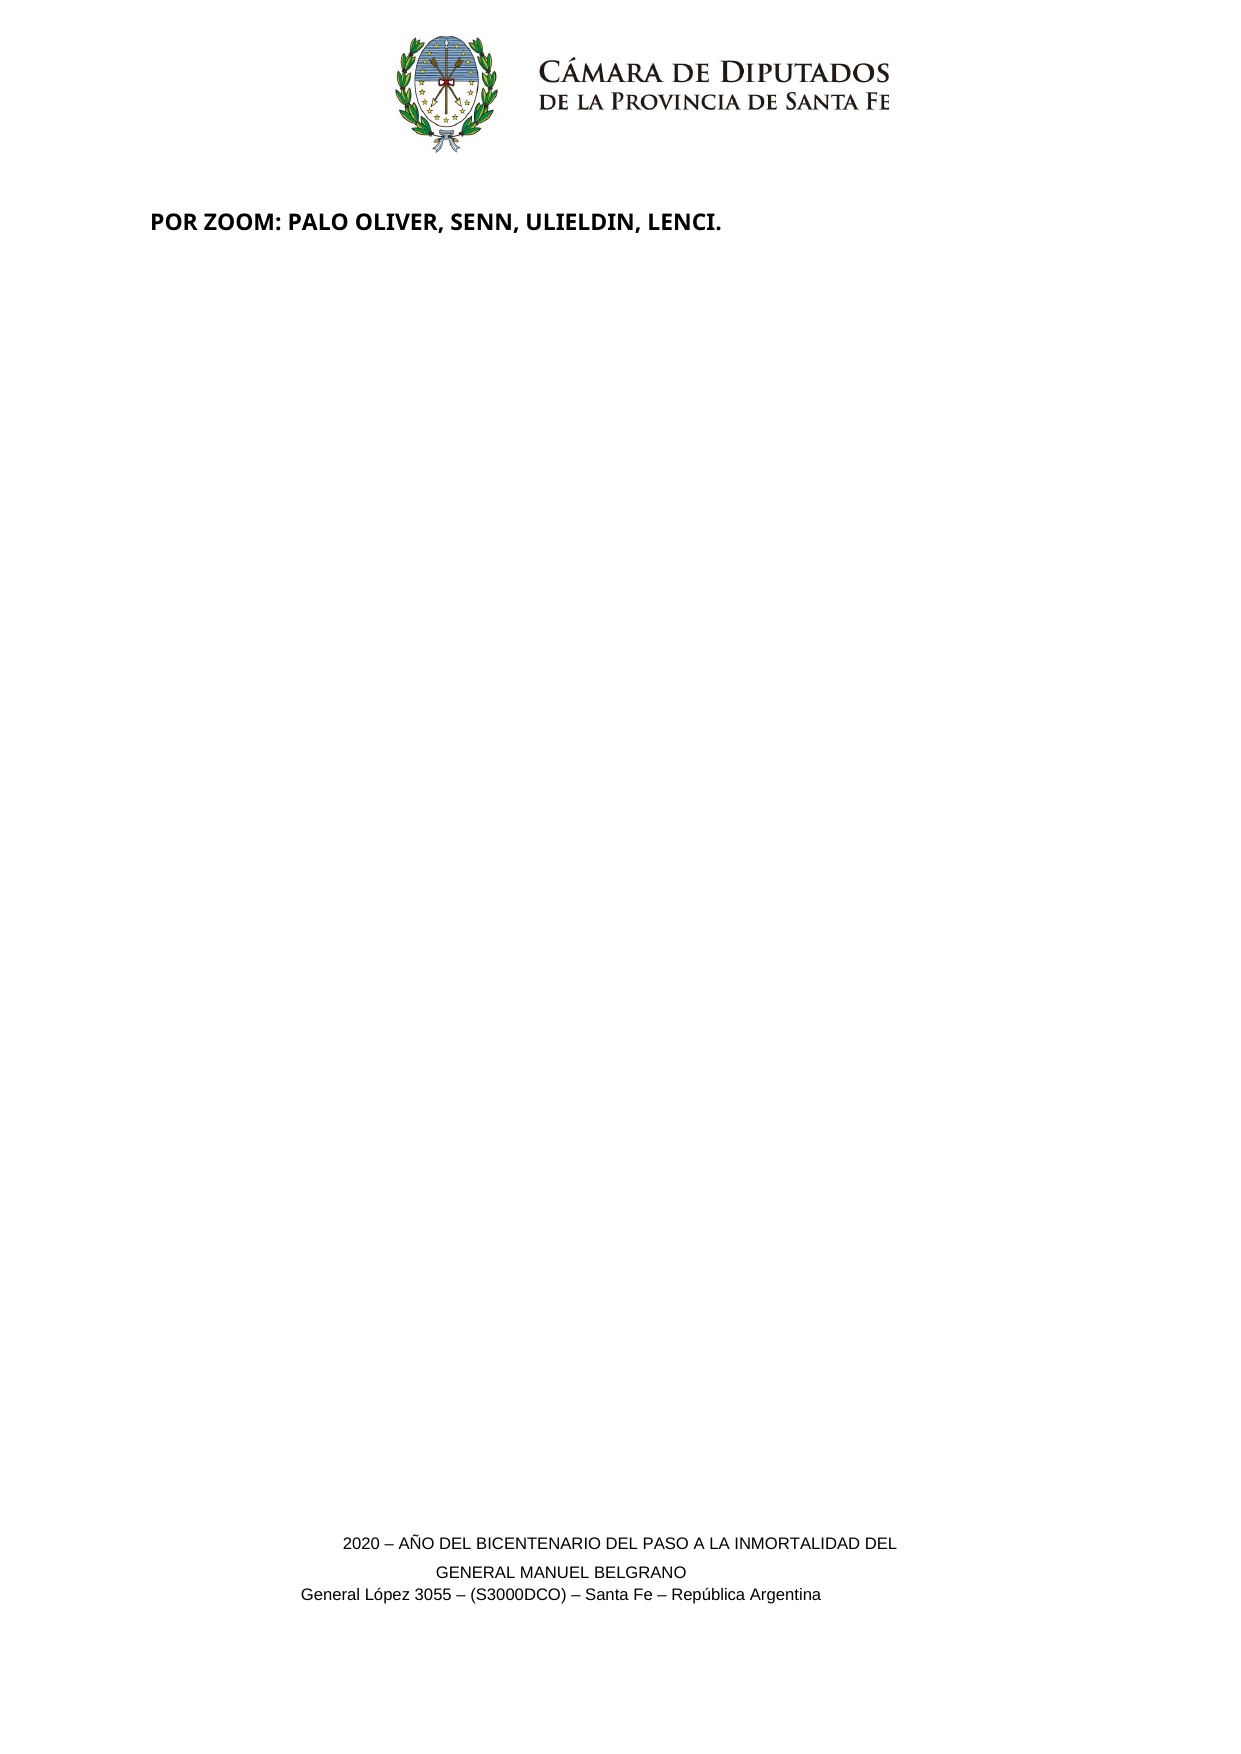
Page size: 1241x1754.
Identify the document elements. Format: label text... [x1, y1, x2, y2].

picture [395, 36, 890, 157]
text POR ZOOM: PALO OLIVER, SENN, ULIELDIN, LENCI. [150, 206, 1090, 237]
